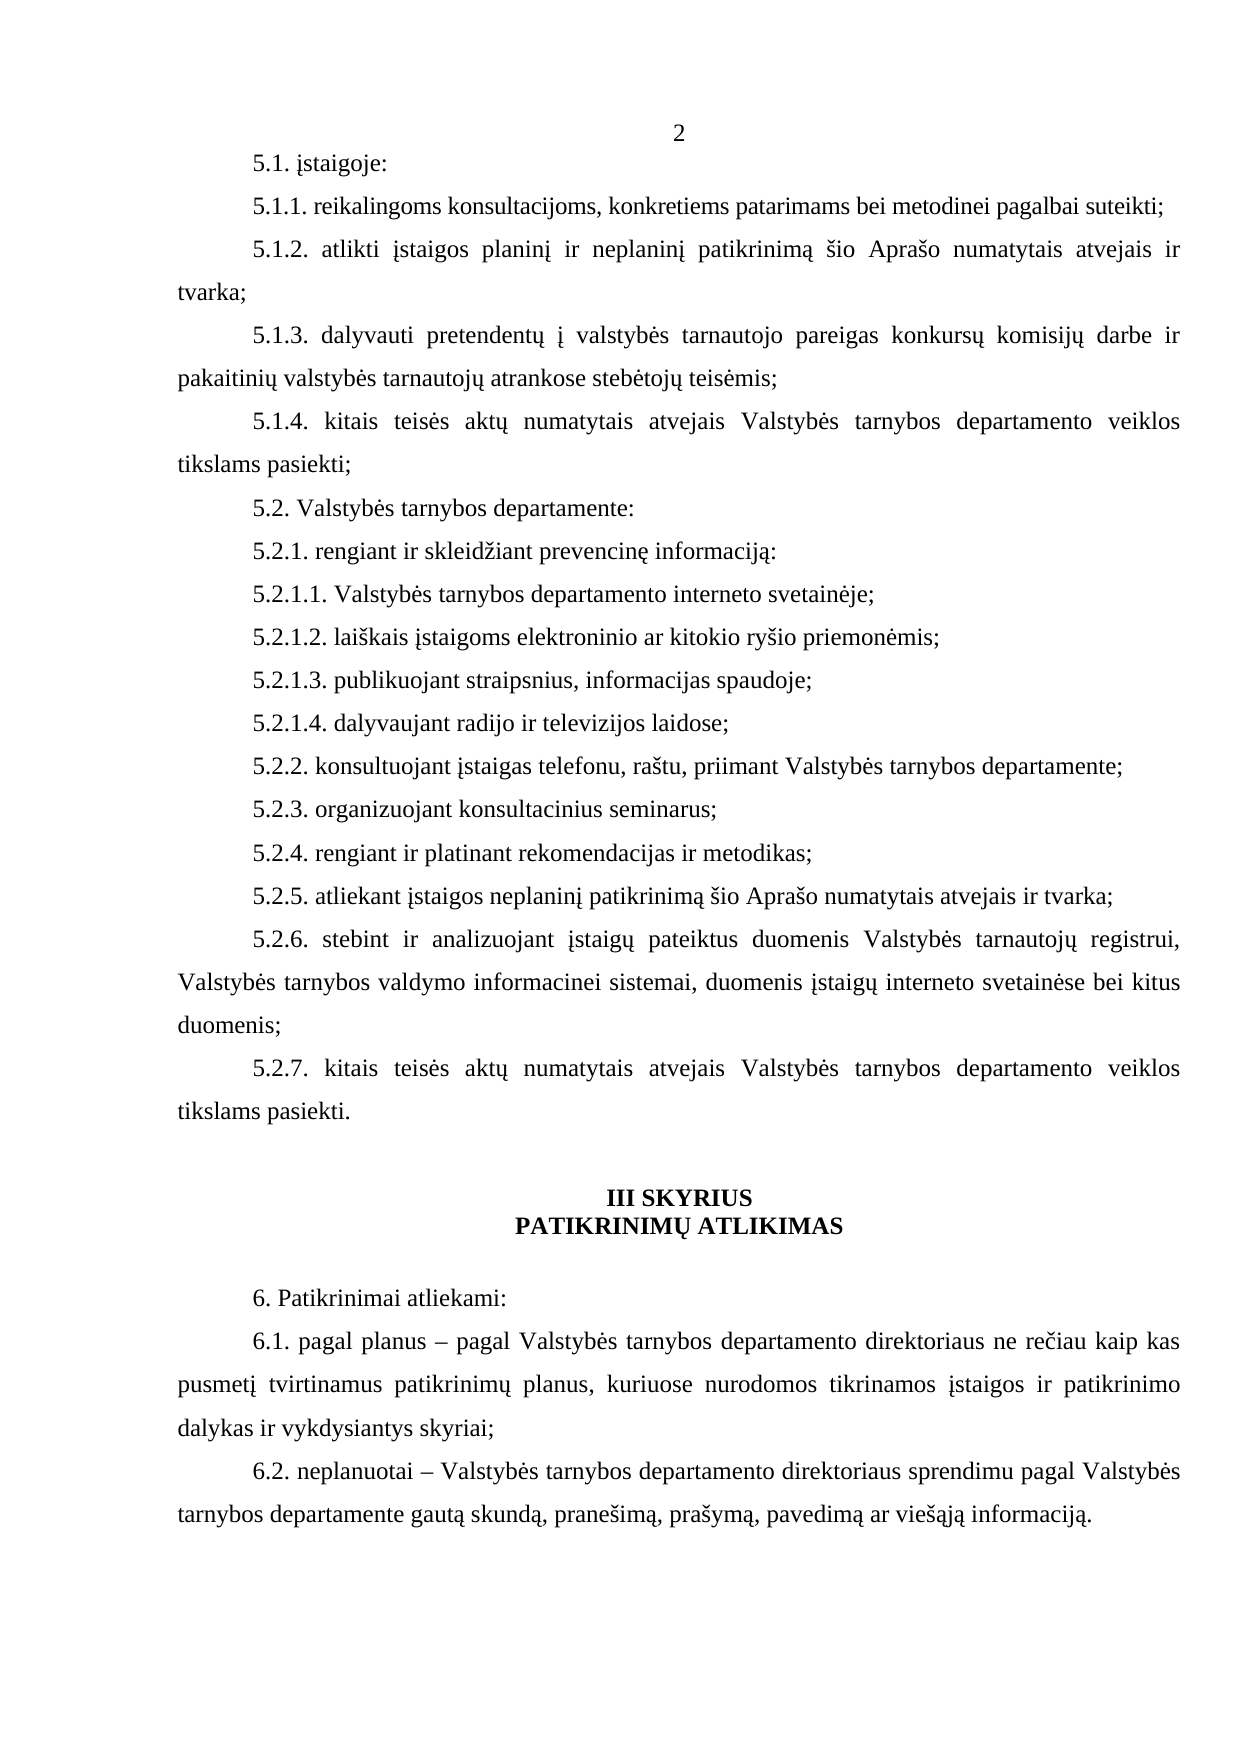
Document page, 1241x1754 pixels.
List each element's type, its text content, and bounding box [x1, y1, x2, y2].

text 5.2. Valstybės tarnybos departamente: [177, 493, 1181, 521]
text 5.1.2. atlikti įstaigos planinį ir neplaninį patikrinimą šio Aprašo numatytais atvejais ir tvarka; [177, 234, 1181, 306]
text 5.2.1. rengiant ir skleidžiant prevencinę informaciją: [177, 536, 1181, 564]
text 5.1.1. reikalingoms konsultacijoms, konkretiems patarimams bei metodinei pagalbai suteikti; [177, 191, 1181, 219]
text 6. Patikrinimai atliekami: [177, 1283, 1181, 1312]
text 5.2.7. kitais teisės aktų numatytais atvejais Valstybės tarnybos departamento veiklos tikslams pasiekti. [177, 1053, 1181, 1125]
text 5.2.4. rengiant ir platinant rekomendacijas ir metodikas; [177, 838, 1181, 866]
text 5.2.1.3. publikuojant straipsnius, informacijas spaudoje; [177, 665, 1181, 694]
text 6.2. neplanuotai – Valstybės tarnybos departamento direktoriaus sprendimu pagal Valstybės tarnybos departamente gautą skundą, pranešimą, prašymą, pavedimą ar viešąją informaciją. [177, 1456, 1181, 1528]
text 6.1. pagal planus – pagal Valstybės tarnybos departamento direktoriaus ne rečiau kaip kas pusmetį tvirtinamus patikrinimų planus, kuriuose nurodomos tikrinamos įstaigos ir patikrinimo dalykas ir vykdysiantys skyriai; [177, 1326, 1181, 1441]
text 5.2.5. atliekant įstaigos neplaninį patikrinimą šio Aprašo numatytais atvejais ir tvarka; [177, 881, 1181, 909]
text 5.1.3. dalyvauti pretendentų į valstybės tarnautojo pareigas konkursų komisijų darbe ir pakaitinių valstybės tarnautojų atrankose stebėtojų teisėmis; [177, 320, 1181, 392]
text 5.2.2. konsultuojant įstaigas telefonu, raštu, priimant Valstybės tarnybos departamente; [177, 751, 1181, 780]
text 5.2.1.1. Valstybės tarnybos departamento interneto svetainėje; [177, 579, 1181, 608]
text PATIKRINIMŲ ATLIKIMAS [177, 1211, 1181, 1240]
text 5.2.1.2. laiškais įstaigoms elektroninio ar kitokio ryšio priemonėmis; [177, 622, 1181, 651]
text 5.1. įstaigoje: [177, 148, 1181, 176]
text 5.2.3. organizuojant konsultacinius seminarus; [177, 794, 1181, 823]
text 5.1.4. kitais teisės aktų numatytais atvejais Valstybės tarnybos departamento veiklos tikslams pasiekti; [177, 406, 1181, 478]
text 5.2.1.4. dalyvaujant radijo ir televizijos laidose; [177, 708, 1181, 737]
text 5.2.6. stebint ir analizuojant įstaigų pateiktus duomenis Valstybės tarnautojų registrui, Valstybės tarnybos valdymo informacinei sistemai, duomenis įstaigų interneto svetainėse bei kitus duomenis; [177, 924, 1181, 1039]
text III SKYRIUS [177, 1183, 1181, 1211]
